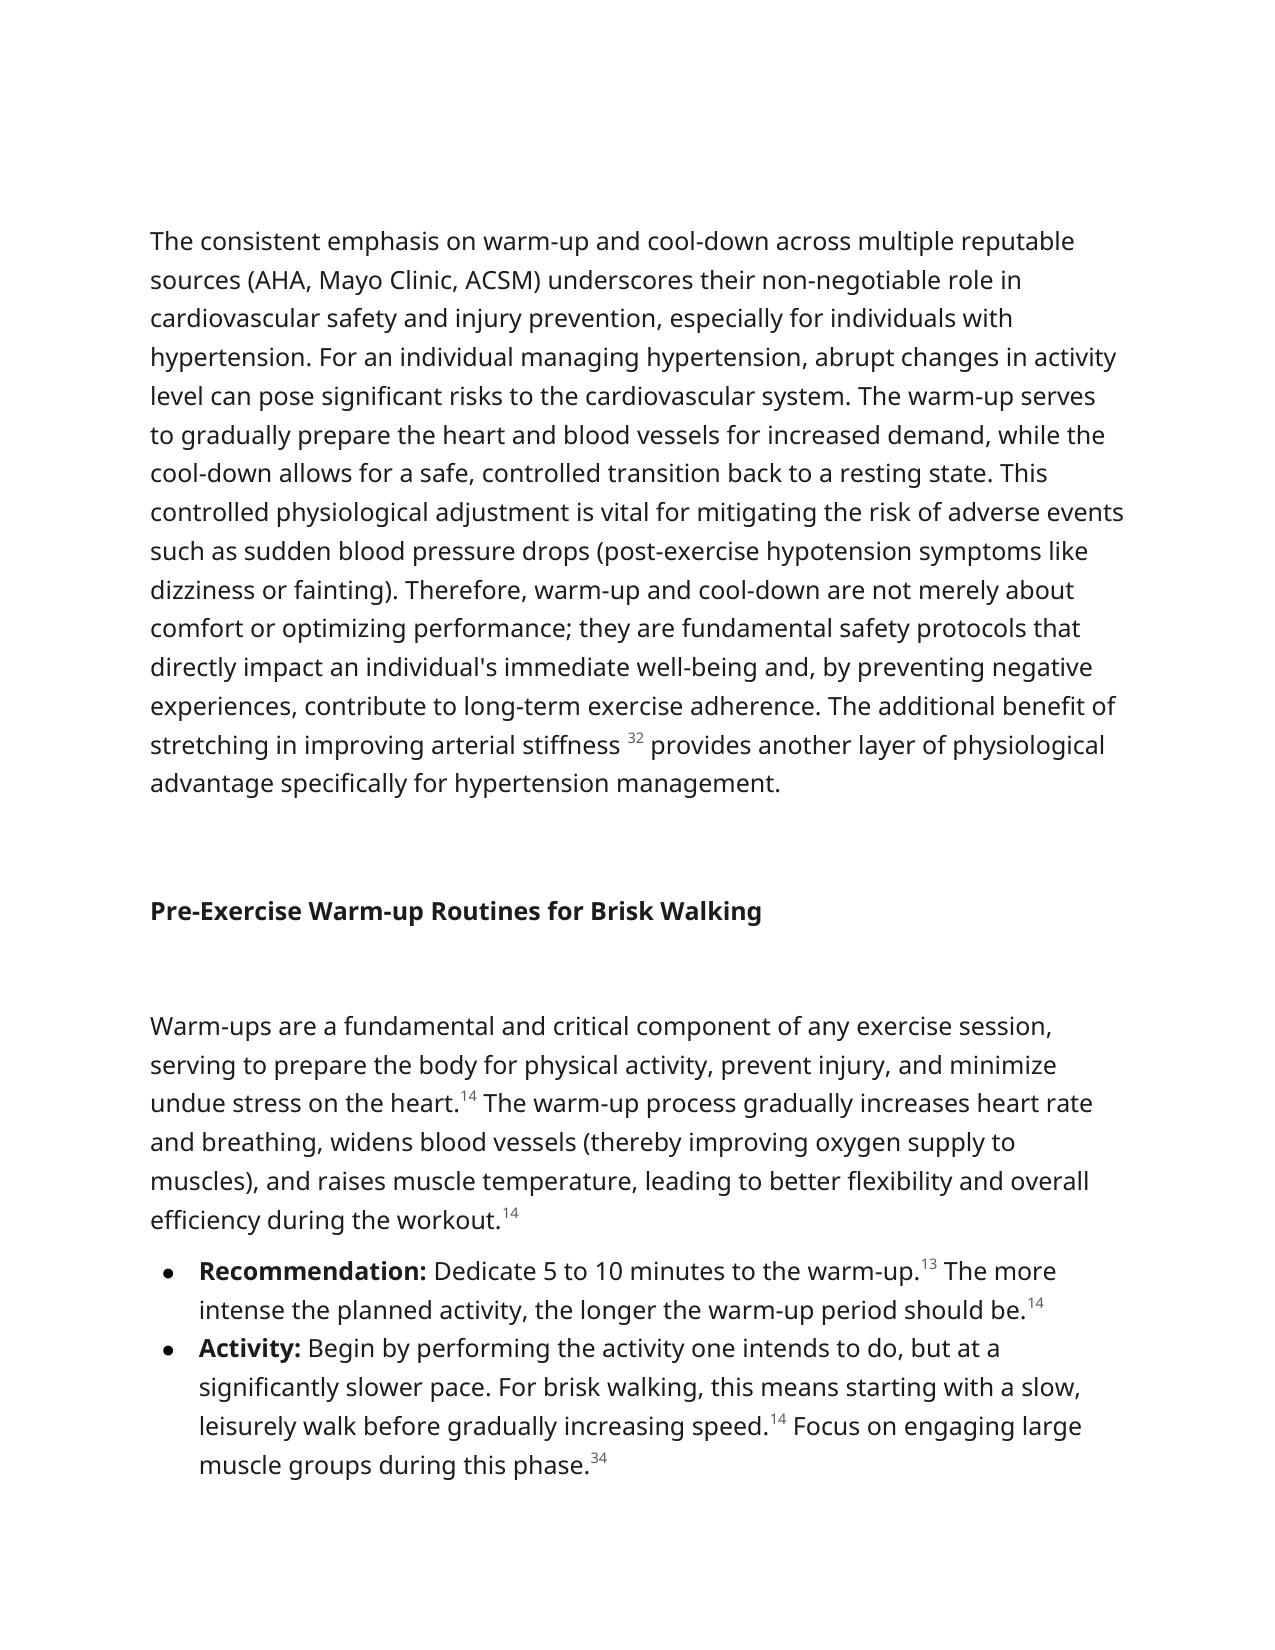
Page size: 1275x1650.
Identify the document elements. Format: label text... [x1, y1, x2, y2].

subtitle Pre-Exercise Warm-up Routines for Brisk Walking [150, 893, 1125, 928]
text Warm-ups are a fundamental and critical component of any exercise session, serving to prepare the body for physical activity, prevent injury, and minimize undue stress on the heart.14 The warm-up process gradually increases heart rate and breathing, widens blood vessels (thereby improving oxygen supply to muscles), and raises muscle temperature, leading to better flexibility and overall efficiency during the workout.14 [150, 1008, 1125, 1236]
text The consistent emphasis on warm-up and cool-down across multiple reputable sources (AHA, Mayo Clinic, ACSM) underscores their non-negotiable role in cardiovascular safety and injury prevention, especially for individuals with hypertension. For an individual managing hypertension, abrupt changes in activity level can pose significant risks to the cardiovascular system. The warm-up serves to gradually prepare the heart and blood vessels for increased demand, while the cool-down allows for a safe, controlled transition back to a resting state. This controlled physiological adjustment is vital for mitigating the risk of adverse events such as sudden blood pressure drops (post-exercise hypotension symptoms like dizziness or fainting). Therefore, warm-up and cool-down are not merely about comfort or optimizing performance; they are fundamental safety protocols that directly impact an individual's immediate well-being and, by preventing negative experiences, contribute to long-term exercise adherence. The additional benefit of stretching in improving arterial stiffness 32 provides another layer of physiological advantage specifically for hypertension management. [150, 223, 1125, 800]
list Activity: Begin by performing the activity one intends to do, but at a significantly slower pace. For brisk walking, this means starting with a slow, leisurely walk before gradually increasing speed.14 Focus on engaging large muscle groups during this phase.34 [161, 1331, 1125, 1481]
list Recommendation: Dedicate 5 to 10 minutes to the warm-up.13 The more intense the planned activity, the longer the warm-up period should be.14 [161, 1253, 1125, 1326]
